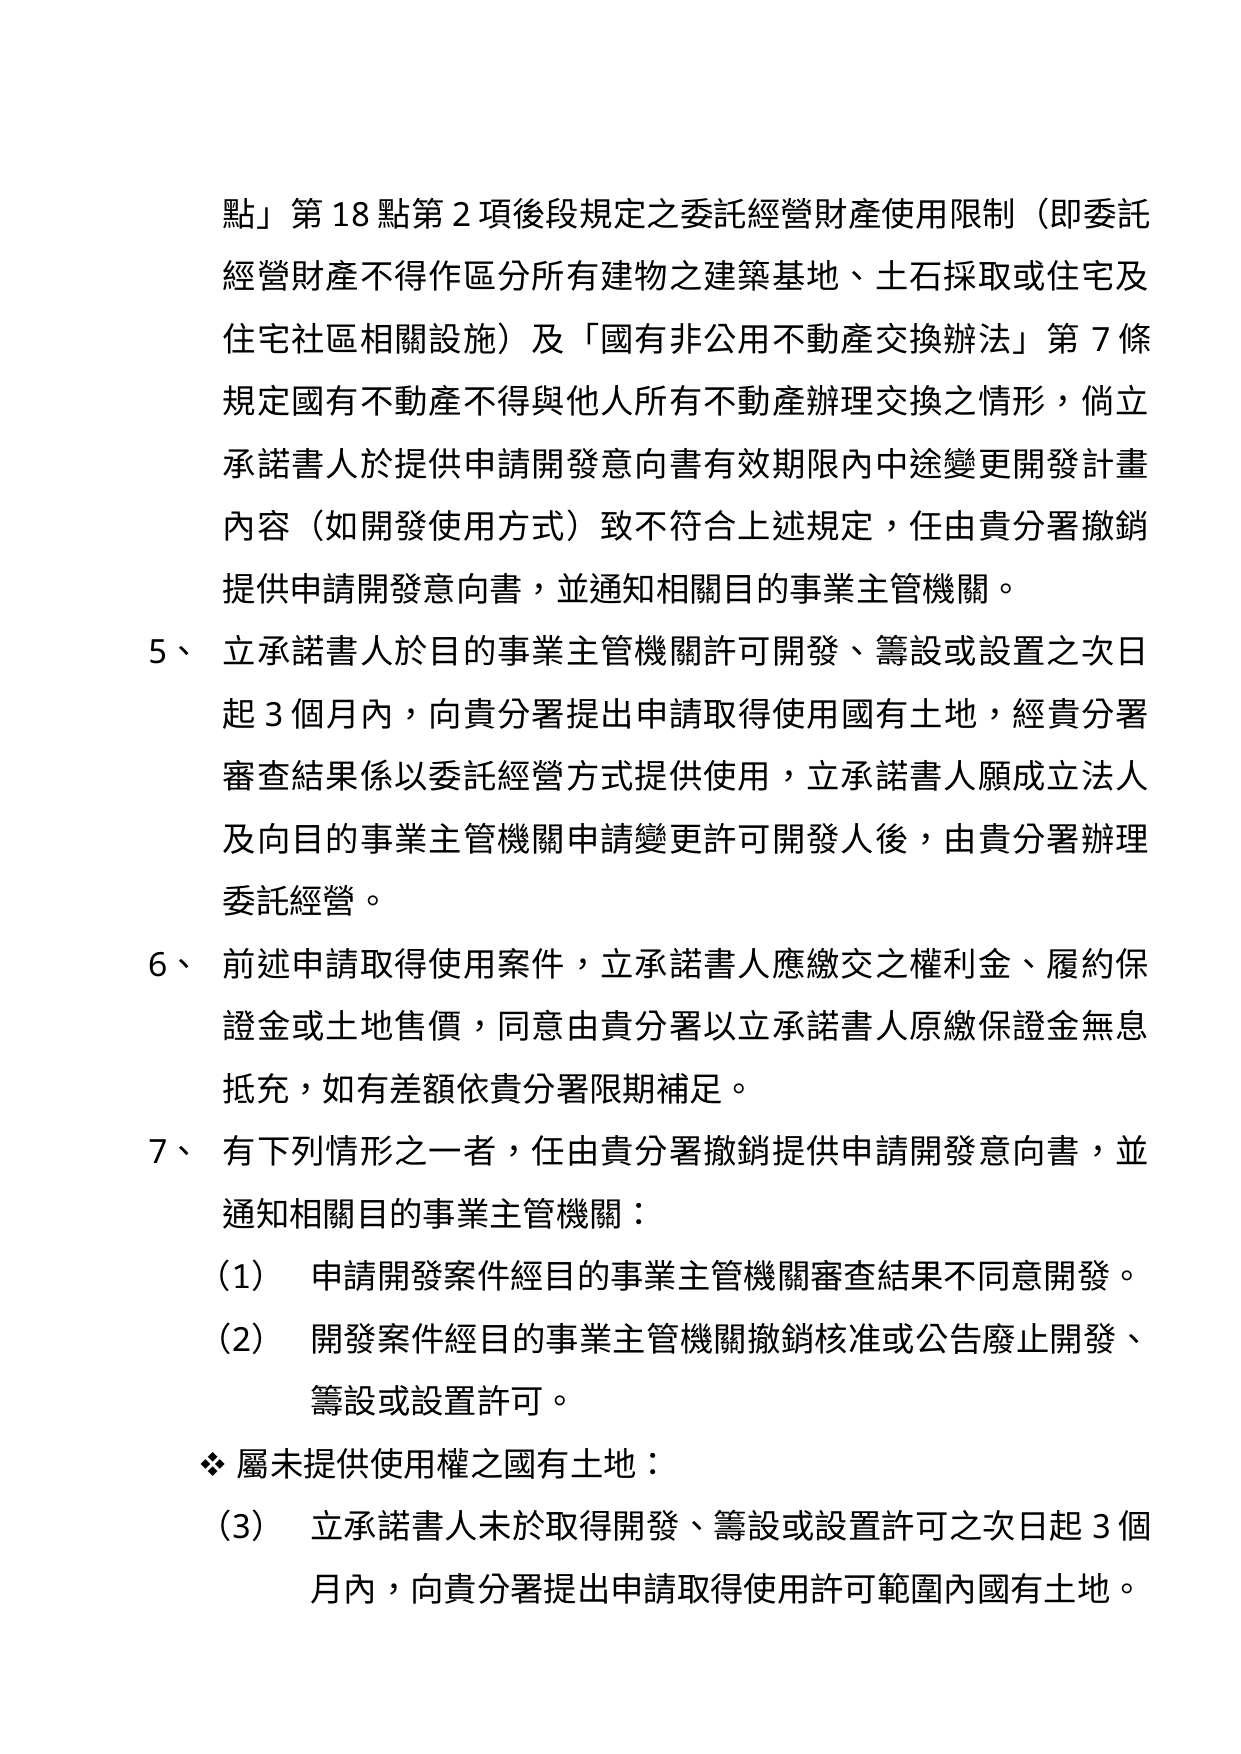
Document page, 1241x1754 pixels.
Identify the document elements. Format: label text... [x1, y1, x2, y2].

list 有下列情形之一者，任由貴分署撤銷提供申請開發意向書，並通知相關目的事業主管機關： [148, 1107, 1152, 1232]
list 立承諾書人於目的事業主管機關許可開發、籌設或設置之次日起3個月內，向貴分署提出申請取得使用國有土地，經貴分署審查結果係以委託經營方式提供使用，立承諾書人願成立法人及向目的事業主管機關申請變更許可開發人後，由貴分署辦理委託經營。 [148, 607, 1152, 920]
text  屬未提供使用權之國有土地： [198, 1420, 1152, 1482]
list 前述申請取得使用案件，立承諾書人應繳交之權利金、履約保證金或土地售價，同意由貴分署以立承諾書人原繳保證金無息抵充，如有差額依貴分署限期補足。 [148, 920, 1152, 1107]
list 申請開發案件經目的事業主管機關審查結果不同意開發。 [198, 1232, 1152, 1295]
list 開發案件經目的事業主管機關撤銷核准或公告廢止開發、籌設或設置許可。 [198, 1295, 1152, 1420]
list 點」第18點第2項後段規定之委託經營財產使用限制（即委託經營財產不得作區分所有建物之建築基地、土石採取或住宅及住宅社區相關設施）及「國有非公用不動產交換辦法」第7條規定國有不動產不得與他人所有不動產辦理交換之情形，倘立承諾書人於提供申請開發意向書有效期限內中途變更開發計畫內容（如開發使用方式）致不符合上述規定，任由貴分署撤銷提供申請開發意向書，並通知相關目的事業主管機關。 [148, 170, 1152, 607]
list 立承諾書人未於取得開發、籌設或設置許可之次日起3個月內，向貴分署提出申請取得使用許可範圍內國有土地。 [198, 1482, 1152, 1607]
